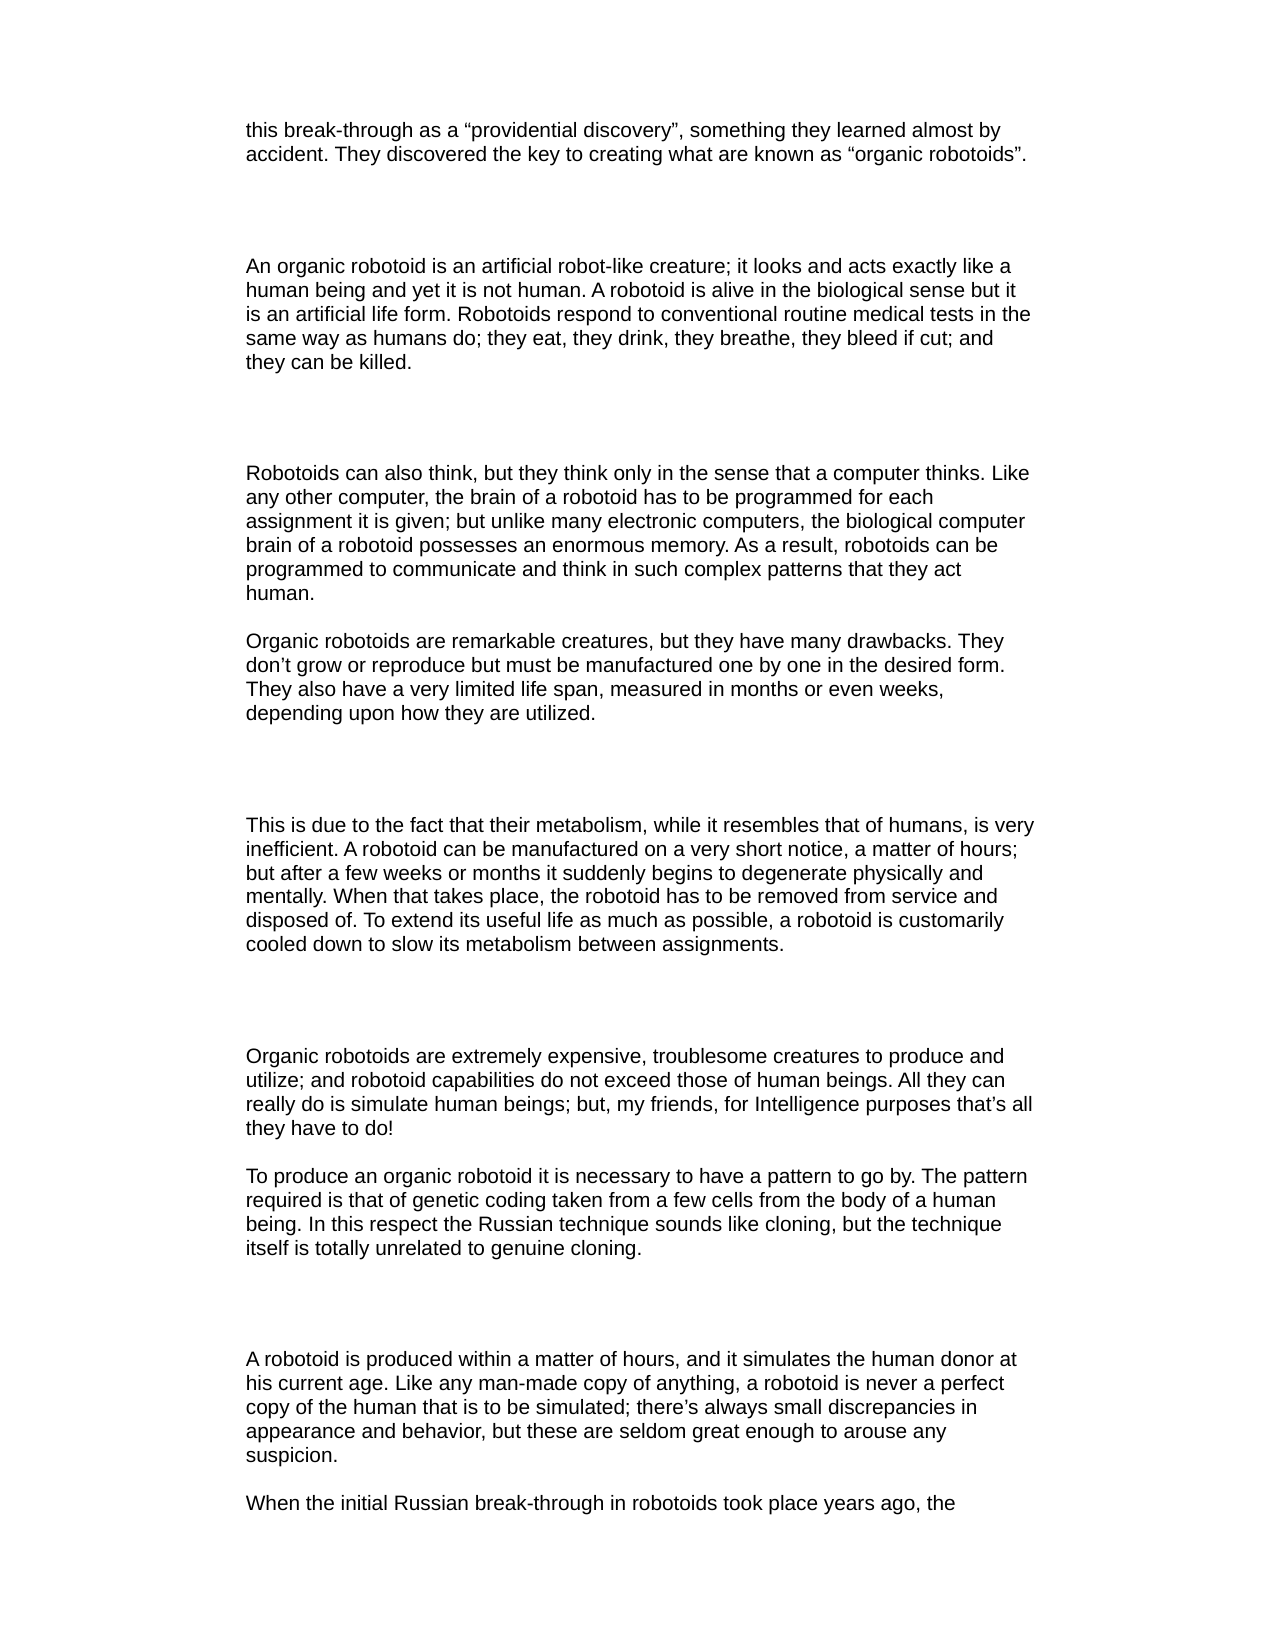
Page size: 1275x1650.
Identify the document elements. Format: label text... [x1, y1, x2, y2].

text Organic robotoids are extremely expensive, troublesome creatures to produce and utilize; and robotoid capabilities do not exceed those of human beings. All they can really do is simulate human beings; but, my friends, for Intelligence purposes that’s all they have to do! To produce an organic robotoid it is necessary to have a pattern to go by. The pattern required is that of genetic coding taken from a few cells from the body of a human being. In this respect the Russian technique sounds like cloning, but the technique itself is totally unrelated to genuine cloning. [246, 1044, 1036, 1259]
text A robotoid is produced within a matter of hours, and it simulates the human donor at his current age. Like any man-made copy of anything, a robotoid is never a perfect copy of the human that is to be simulated; there’s always small discrepancies in appearance and behavior, but these are seldom great enough to arouse any suspicion. When the initial Russian break-through in robotoids took place years ago, the [246, 1347, 1036, 1515]
text This is due to the fact that their metabolism, while it resembles that of humans, is very inefficient. A robotoid can be manufactured on a very short notice, a matter of hours; but after a few weeks or months it suddenly begins to degenerate physically and mentally. When that takes place, the robotoid has to be removed from service and disposed of. To extend its useful life as much as possible, a robotoid is customarily cooled down to slow its metabolism between assignments. [246, 812, 1036, 956]
text this break-through as a “providential discovery”, something they learned almost by accident. They discovered the key to creating what are known as “organic robotoids”. [246, 118, 1036, 166]
text Robotoids can also think, but they think only in the sense that a computer thinks. Like any other computer, the brain of a robotoid has to be programmed for each assignment it is given; but unlike many electronic computers, the biological computer brain of a robotoid possesses an enormous memory. As a result, robotoids can be programmed to communicate and think in such complex patterns that they act human. Organic robotoids are remarkable creatures, but they have many drawbacks. They don’t grow or reproduce but must be manufactured one by one in the desired form. They also have a very limited life span, measured in months or even weeks, depending upon how they are utilized. [246, 461, 1036, 725]
text An organic robotoid is an artificial robot-like creature; it looks and acts exactly like a human being and yet it is not human. A robotoid is alive in the biological sense but it is an artificial life form. Robotoids respond to conventional routine medical tests in the same way as humans do; they eat, they drink, they breathe, they bleed if cut; and they can be killed. [246, 254, 1036, 373]
